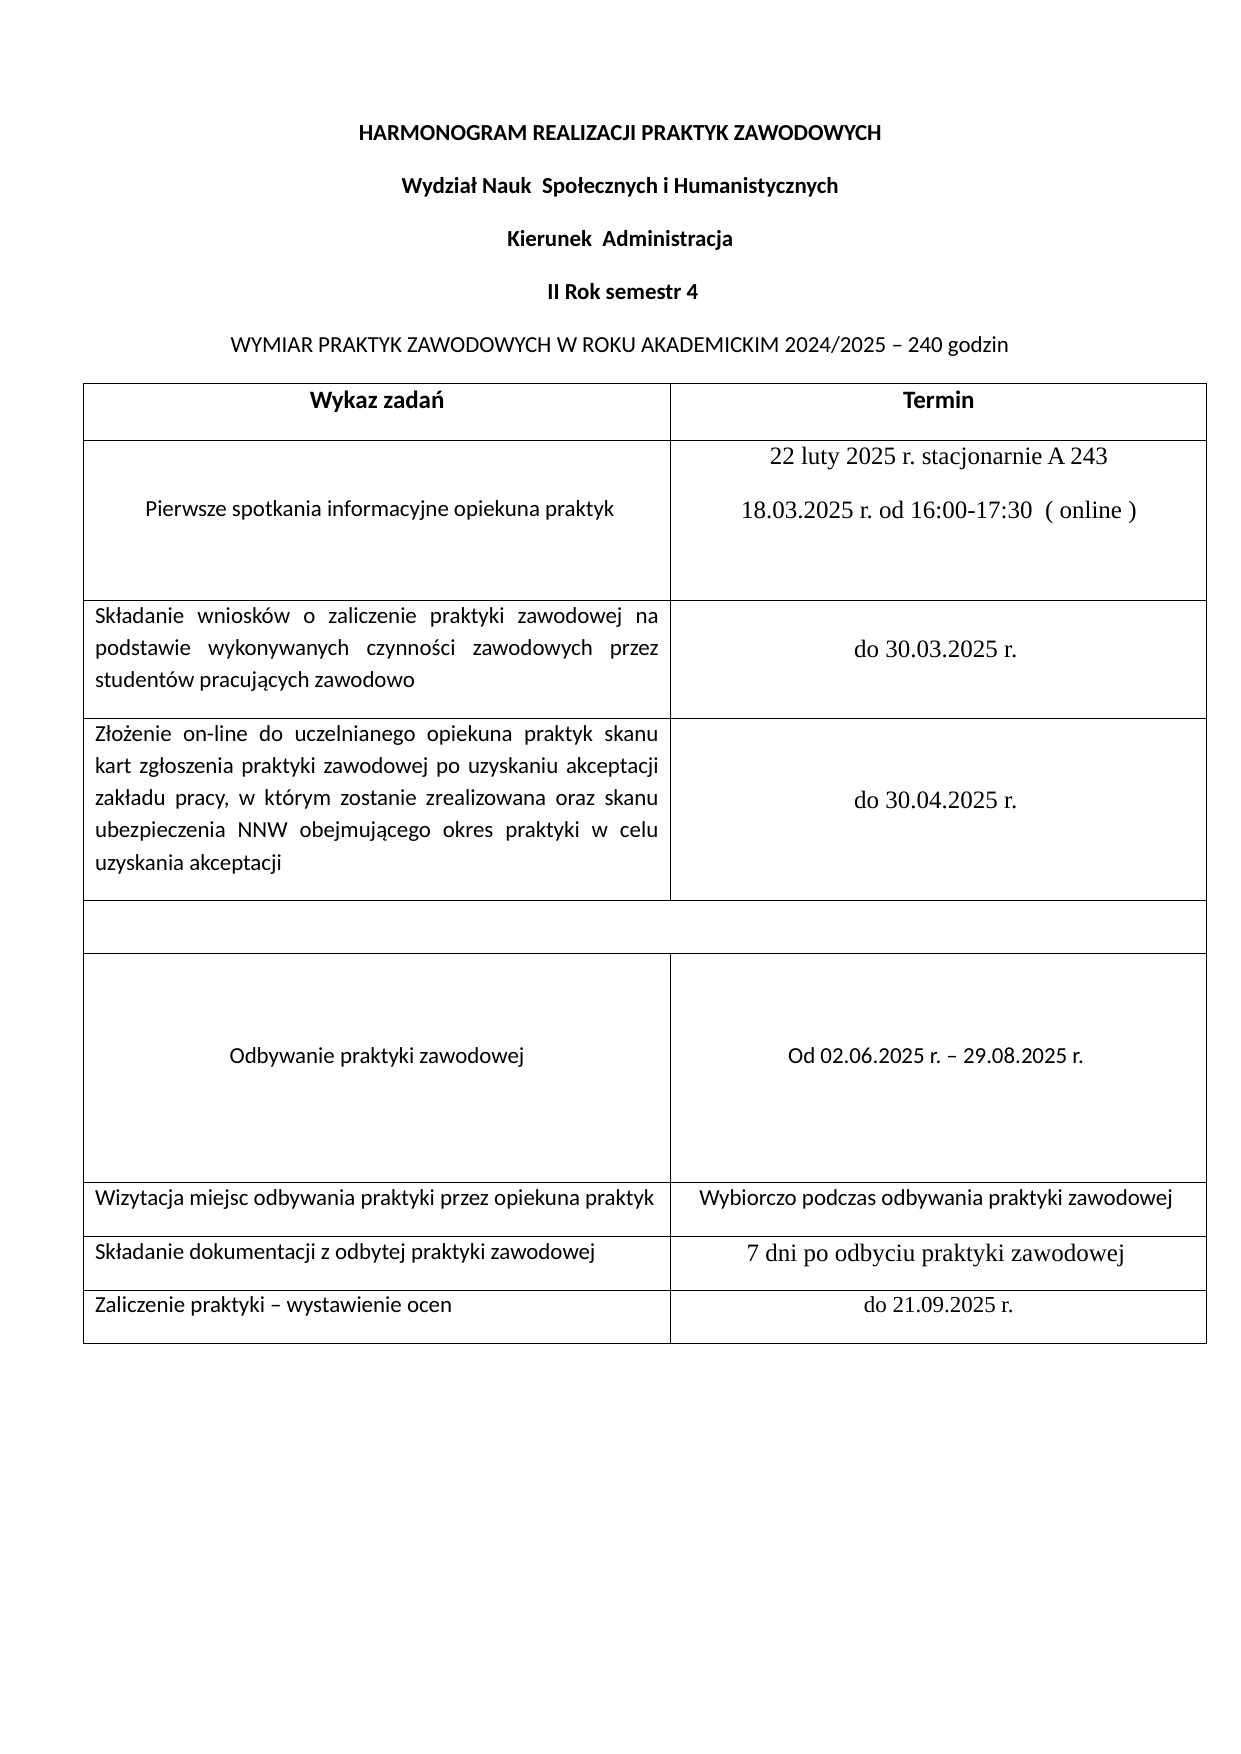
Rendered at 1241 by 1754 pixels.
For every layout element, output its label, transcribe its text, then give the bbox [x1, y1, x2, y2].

text II Rok semestr 4 [118, 277, 1122, 305]
table_cell Wizytacja miejsc odbywania praktyki przez opiekuna praktyk [84, 1183, 670, 1236]
table_cell 22 luty 2025 r. stacjonarnie A 243 18.03.2025 r. od 16:00-17:30 ( online ) [671, 441, 1206, 600]
table_header Termin [671, 384, 1206, 440]
table_cell do 21.09.2025 r. [671, 1291, 1206, 1343]
table_cell Wybiorczo podczas odbywania praktyki zawodowej [671, 1183, 1206, 1236]
table_header Wykaz zadań [84, 384, 670, 440]
table_cell Zaliczenie praktyki – wystawienie ocen [84, 1291, 670, 1343]
text HARMONOGRAM REALIZACJI PRAKTYK ZAWODOWYCH [118, 118, 1122, 146]
table_cell [84, 901, 1206, 952]
text Wydział Nauk Społecznych i Humanistycznych [118, 171, 1122, 199]
table_cell Odbywanie praktyki zawodowej [84, 954, 670, 1182]
table_cell do 30.04.2025 r. [671, 719, 1206, 900]
table_cell Pierwsze spotkania informacyjne opiekuna praktyk [84, 441, 670, 600]
table_cell do 30.03.2025 r. [671, 601, 1206, 718]
table_cell Złożenie on-line do uczelnianego opiekuna praktyk skanu kart zgłoszenia praktyki zawodowej po uzyskaniu akceptacji zakładu pracy, w którym zostanie zrealizowana oraz skanu ubezpieczenia NNW obejmującego okres praktyki w celu uzyskania akceptacji [84, 719, 670, 900]
table_cell Składanie wniosków o zaliczenie praktyki zawodowej na podstawie wykonywanych czynności zawodowych przez studentów pracujących zawodowo [84, 601, 670, 718]
table_cell Składanie dokumentacji z odbytej praktyki zawodowej [84, 1237, 670, 1289]
text WYMIAR PRAKTYK ZAWODOWYCH W ROKU AKADEMICKIM 2024/2025 – 240 godzin [118, 330, 1122, 358]
table_cell 7 dni po odbyciu praktyki zawodowej [671, 1237, 1206, 1289]
table_cell Od 02.06.2025 r. – 29.08.2025 r. [671, 954, 1206, 1182]
text Kierunek Administracja [118, 224, 1122, 252]
